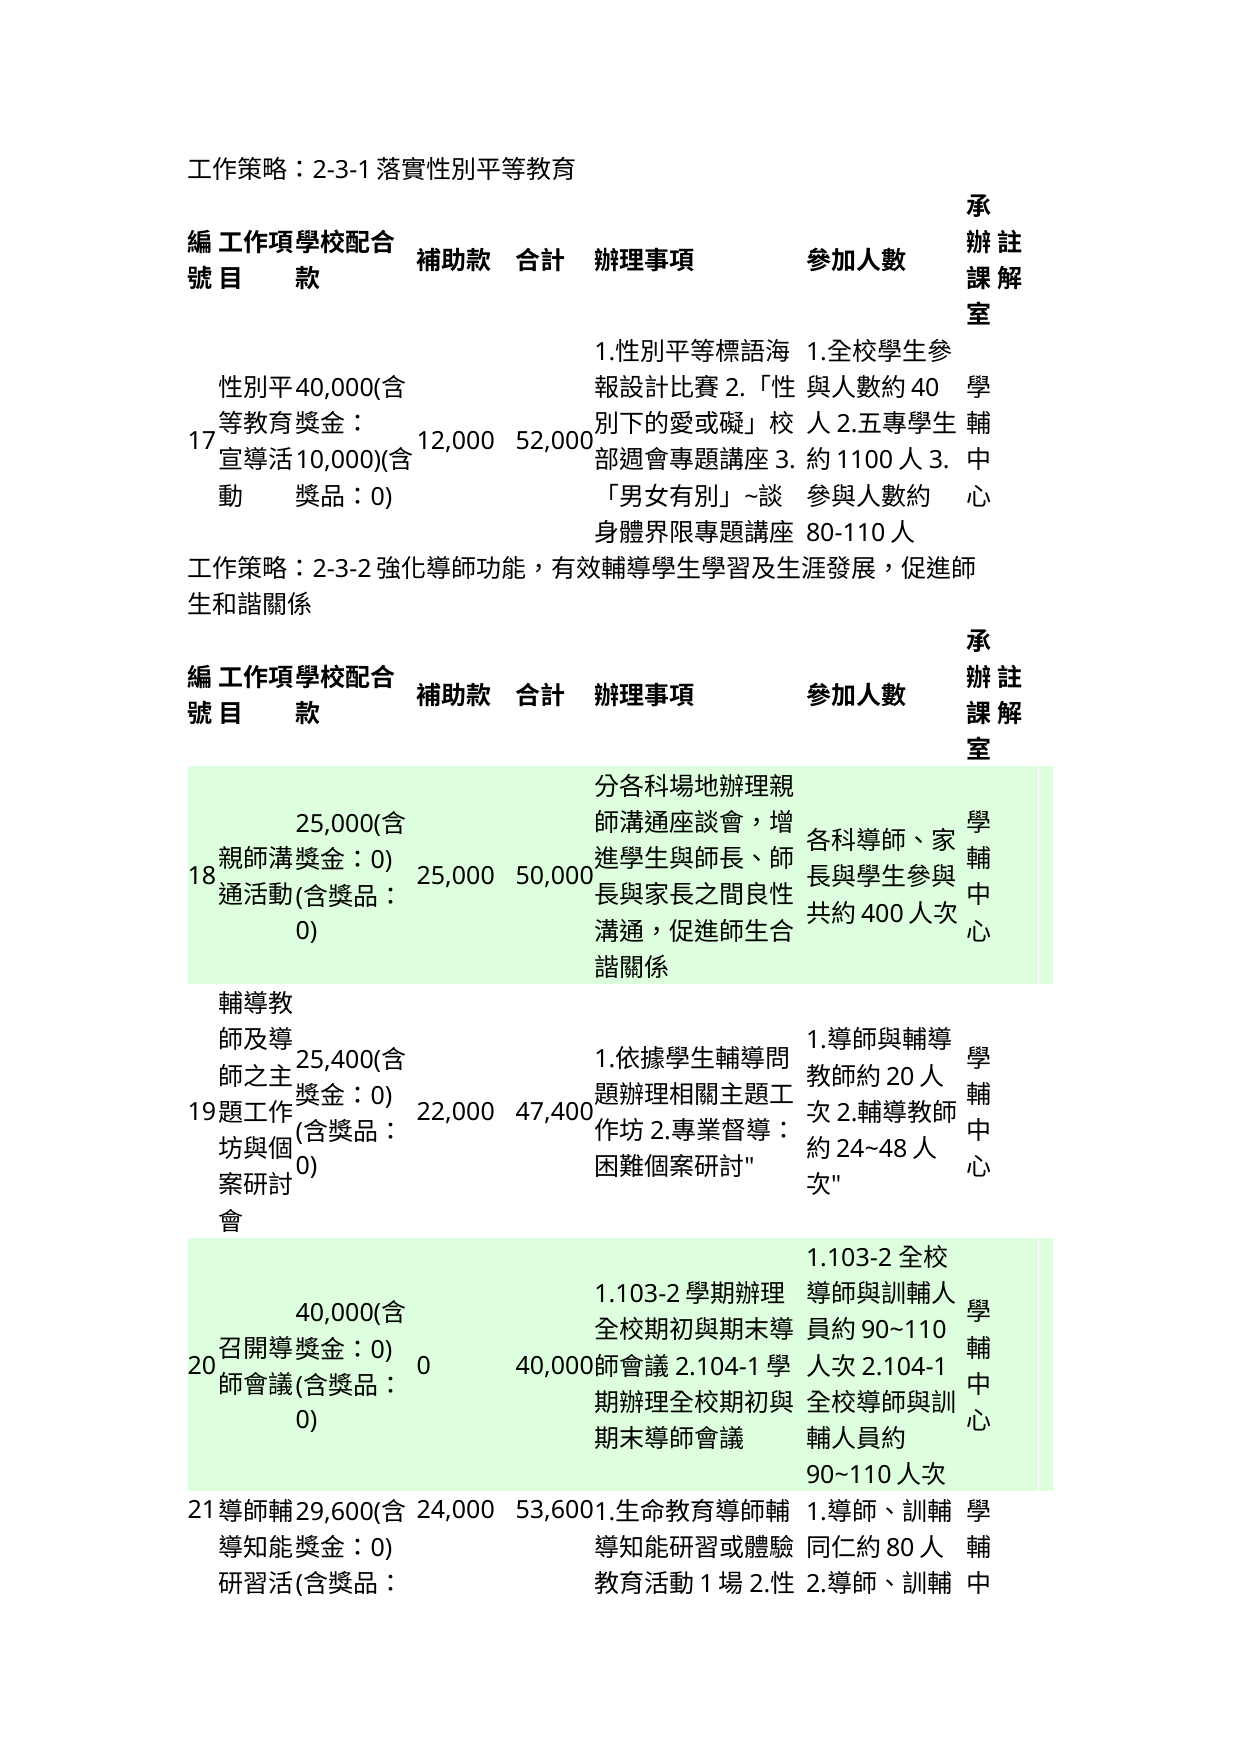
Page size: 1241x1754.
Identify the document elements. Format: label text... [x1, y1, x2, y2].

table_cell 承辦課室 [966, 186, 997, 331]
table_cell 24,000 [416, 1491, 515, 1600]
table_cell [1045, 186, 1053, 331]
table_cell [1026, 186, 1032, 331]
table_cell [1026, 331, 1032, 549]
table_cell 17 [188, 331, 218, 549]
table_cell 19 [188, 984, 218, 1237]
table_cell 學輔中心 [966, 984, 997, 1237]
table_cell 學校配合款 [295, 621, 416, 766]
table_cell 工作策略：2-3-1落實性別平等教育 [188, 150, 997, 186]
table_cell [1032, 186, 1038, 331]
table_cell 53,600 [515, 1491, 594, 1600]
table_cell 編號 [188, 621, 218, 766]
table_cell 分各科場地辦理親師溝通座談會，增進學生與師長、師長與家長之間良性溝通，促進師生合諧關係 [594, 766, 806, 984]
table_cell 25,000(含獎金：0)(含獎品：0) [295, 766, 416, 984]
table_cell 註解 [997, 621, 1026, 766]
table_cell 補助款 [416, 186, 515, 331]
table_cell [1032, 766, 1038, 984]
table_cell [1045, 1238, 1053, 1491]
table_cell [1045, 766, 1053, 984]
table_cell 1.103-2 全校導師與訓輔人員約90~110人次 2.104-1 全校導師與訓輔人員約90~110人次 [806, 1238, 966, 1491]
table_cell 0 [416, 1238, 515, 1491]
table_cell 47,400 [515, 984, 594, 1237]
table_cell [1032, 150, 1038, 186]
table_cell 21 [188, 1491, 218, 1600]
table_cell [1045, 549, 1053, 621]
table_cell 各科導師、家長與學生參與共約400人次 [806, 766, 966, 984]
table_cell 註解 [997, 186, 1026, 331]
table_cell 1.性別平等標語海報設計比賽 2.「性別下的愛或礙」校部週會專題講座 3.「男女有別」~談身體界限專題講座 [594, 331, 806, 549]
table_cell [997, 549, 1026, 621]
table_cell 辦理事項 [594, 621, 806, 766]
table_cell 辦理事項 [594, 186, 806, 331]
table_cell 25,400(含獎金：0)(含獎品：0) [295, 984, 416, 1237]
table_cell [1026, 150, 1032, 186]
table_cell 導師輔導知能研習活 [218, 1491, 295, 1600]
table_cell [1045, 621, 1053, 766]
table_cell 工作項目 [218, 621, 295, 766]
table_cell 40,000 [515, 1238, 594, 1491]
table_cell [1039, 621, 1045, 766]
table_cell [1026, 1238, 1032, 1491]
table_cell [1026, 621, 1032, 766]
table_cell 召開導師會議 [218, 1238, 295, 1491]
table_cell 學輔中心 [966, 331, 997, 549]
table_cell [997, 1491, 1026, 1600]
table_cell 工作項目 [218, 186, 295, 331]
table_cell 12,000 [416, 331, 515, 549]
table_cell [1045, 331, 1053, 549]
table_cell [1039, 331, 1045, 549]
table_cell 工作策略：2-3-2強化導師功能，有效輔導學生學習及生涯發展，促進師生和諧關係 [188, 549, 997, 621]
table_cell [1045, 984, 1053, 1237]
table_cell 29,600(含獎金：0)(含獎品： [295, 1491, 416, 1600]
table_cell 1.生命教育導師輔導知能研習或體驗教育活動1場 2.性別平等教育導師輔導知能研習1場 3.身心靈舒壓、溝通技巧導師輔導知能研習或體驗教育活動1場 [594, 1491, 806, 1600]
table_cell 1.依據學生輔導問題辦理相關主題工作坊 2.專業督導：困難個案研討" [594, 984, 806, 1237]
table_cell [1032, 1491, 1038, 1600]
table_cell 52,000 [515, 331, 594, 549]
table_cell 學輔中心 [966, 766, 997, 984]
table_cell 50,000 [515, 766, 594, 984]
table_cell 1.全校學生參與人數約40人 2.五專學生約1100人 3.參與人數約80-110人 [806, 331, 966, 549]
table_cell 補助款 [416, 621, 515, 766]
table_cell [1032, 621, 1038, 766]
table_cell [1039, 186, 1045, 331]
table_cell [1026, 984, 1032, 1237]
table_cell [997, 766, 1026, 984]
table_cell [1045, 150, 1053, 186]
table_cell [1032, 1238, 1038, 1491]
table_cell 學輔中心 [966, 1238, 997, 1491]
table_cell [1039, 984, 1045, 1237]
table_cell [997, 331, 1026, 549]
table_cell 1.導師與輔導教師約20人次 2.輔導教師約24~48人次" [806, 984, 966, 1237]
table_cell [1045, 1491, 1053, 1600]
table_cell [1026, 549, 1032, 621]
table_cell [1039, 150, 1045, 186]
table_cell [997, 150, 1026, 186]
table_cell 40,000(含獎金：10,000)(含獎品：0) [295, 331, 416, 549]
table_cell [1039, 1238, 1045, 1491]
table_cell [997, 1238, 1026, 1491]
table_cell [1039, 549, 1045, 621]
table_cell 20 [188, 1238, 218, 1491]
table_cell 親師溝通活動 [218, 766, 295, 984]
table_cell 性別平等教育宣導活動 [218, 331, 295, 549]
table_cell 參加人數 [806, 621, 966, 766]
table_cell [1026, 1491, 1032, 1600]
table_cell 合計 [515, 621, 594, 766]
table_cell 編號 [188, 186, 218, 331]
table_cell [1026, 766, 1032, 984]
table_cell 22,000 [416, 984, 515, 1237]
table_cell [1039, 1491, 1045, 1600]
table_cell 1.103-2學期辦理全校期初與期末導師會議 2.104-1學期辦理全校期初與期末導師會議 [594, 1238, 806, 1491]
table_cell 18 [188, 766, 218, 984]
table_cell [1032, 984, 1038, 1237]
table_cell 40,000(含獎金：0)(含獎品：0) [295, 1238, 416, 1491]
table_cell 25,000 [416, 766, 515, 984]
table_cell [1032, 331, 1038, 549]
table_cell 合計 [515, 186, 594, 331]
table_cell 輔導教師及導師之主題工作坊與個案研討會 [218, 984, 295, 1237]
table_cell 承辦課室 [966, 621, 997, 766]
table_cell 學輔中 [966, 1491, 997, 1600]
table_cell 1.導師、訓輔同仁約80人 2.導師、訓輔 [806, 1491, 966, 1600]
table_cell [1032, 549, 1038, 621]
table_cell [997, 984, 1026, 1237]
table_cell [1039, 766, 1045, 984]
table_cell 學校配合款 [295, 186, 416, 331]
table_cell 參加人數 [806, 186, 966, 331]
